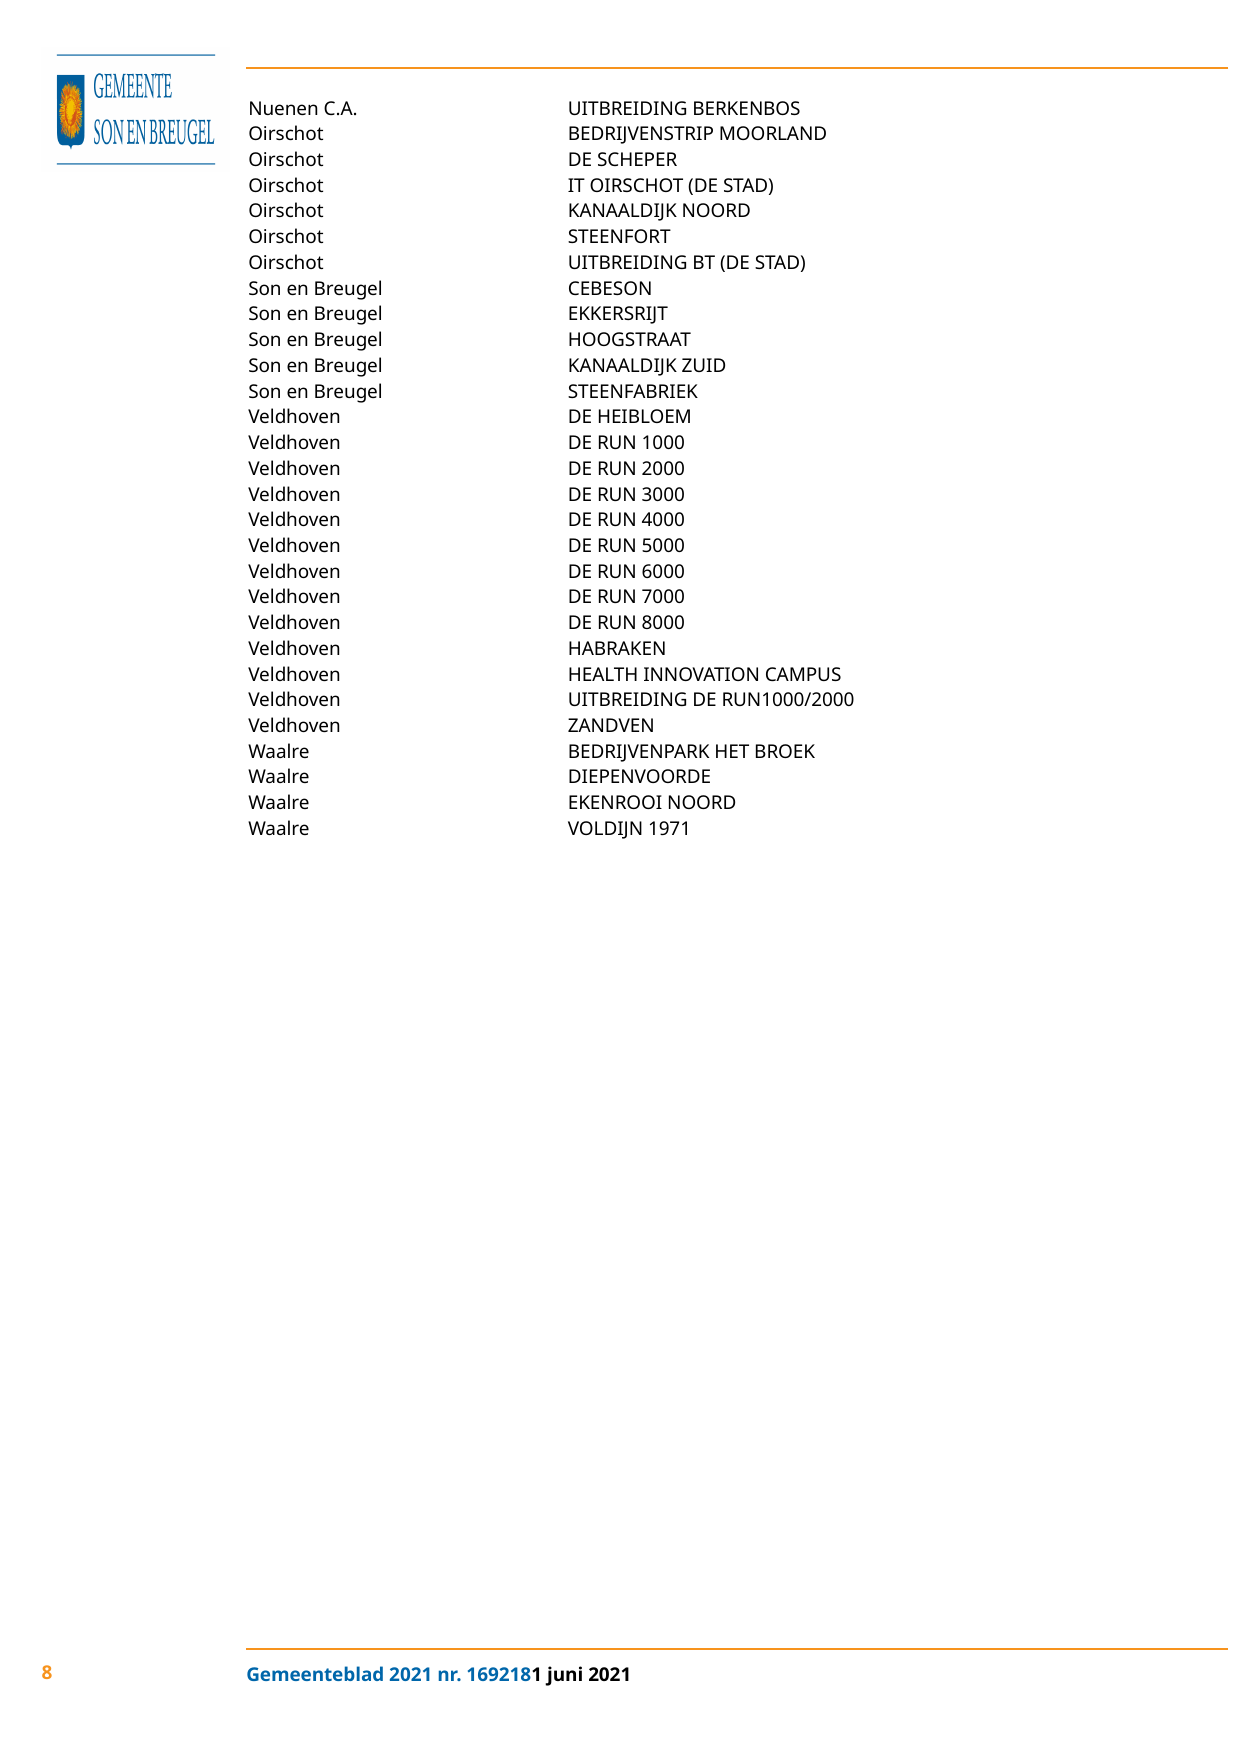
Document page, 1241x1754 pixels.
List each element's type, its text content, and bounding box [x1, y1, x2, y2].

table_cell BEDRIJVENSTRIP MOORLAND [568, 121, 1152, 146]
table_cell HABRAKEN [568, 635, 1152, 661]
table_cell VOLDIJN 1971 [568, 815, 1152, 841]
table_cell Oirschot [248, 198, 568, 223]
table_cell DE RUN 5000 [568, 532, 1152, 558]
table_cell HEALTH INNOVATION CAMPUS [568, 661, 1152, 687]
table_cell Veldhoven [248, 609, 568, 635]
table_cell DE HEIBLOEM [568, 404, 1152, 429]
table_cell Waalre [248, 738, 568, 764]
table_cell Waalre [248, 815, 568, 841]
table_cell Veldhoven [248, 712, 568, 738]
table_cell DE RUN 4000 [568, 506, 1152, 532]
table_cell DE RUN 6000 [568, 558, 1152, 584]
table_cell Veldhoven [248, 635, 568, 661]
table_cell IT OIRSCHOT (DE STAD) [568, 172, 1152, 198]
table_cell Waalre [248, 764, 568, 789]
table_cell Oirschot [248, 146, 568, 172]
table_cell KANAALDIJK ZUID [568, 352, 1152, 378]
table_cell Oirschot [248, 249, 568, 275]
table_cell BEDRIJVENPARK HET BROEK [568, 738, 1152, 764]
table_cell Veldhoven [248, 506, 568, 532]
table_cell Veldhoven [248, 532, 568, 558]
table_cell Son en Breugel [248, 301, 568, 326]
table_cell DE RUN 3000 [568, 481, 1152, 506]
table_cell DE RUN 8000 [568, 609, 1152, 635]
table_cell UITBREIDING BERKENBOS [568, 95, 1152, 121]
table_cell CEBESON [568, 275, 1152, 301]
table_cell STEENFABRIEK [568, 378, 1152, 403]
table_cell Son en Breugel [248, 275, 568, 301]
table_cell DE RUN 7000 [568, 584, 1152, 609]
table_cell Son en Breugel [248, 378, 568, 403]
table_cell EKENROOI NOORD [568, 790, 1152, 815]
table_cell Veldhoven [248, 429, 568, 455]
table_cell ZANDVEN [568, 712, 1152, 738]
table_cell DE RUN 1000 [568, 429, 1152, 455]
table_cell Waalre [248, 790, 568, 815]
table_cell Veldhoven [248, 404, 568, 429]
table_cell HOOGSTRAAT [568, 326, 1152, 352]
table_cell UITBREIDING DE RUN1000/2000 [568, 687, 1152, 712]
table_cell Veldhoven [248, 661, 568, 687]
table_cell Son en Breugel [248, 326, 568, 352]
table_cell Veldhoven [248, 584, 568, 609]
table_cell Oirschot [248, 172, 568, 198]
table_cell Veldhoven [248, 687, 568, 712]
picture [41, 47, 231, 172]
table_cell DIEPENVOORDE [568, 764, 1152, 789]
table_cell EKKERSRIJT [568, 301, 1152, 326]
table_cell Son en Breugel [248, 352, 568, 378]
table_cell Veldhoven [248, 481, 568, 506]
table_cell Oirschot [248, 121, 568, 146]
table_cell UITBREIDING BT (DE STAD) [568, 249, 1152, 275]
table_cell Oirschot [248, 224, 568, 249]
table_cell DE SCHEPER [568, 146, 1152, 172]
table_cell Veldhoven [248, 558, 568, 584]
table_cell Veldhoven [248, 455, 568, 481]
table_cell DE RUN 2000 [568, 455, 1152, 481]
table_cell KANAALDIJK NOORD [568, 198, 1152, 223]
table_cell Nuenen C.A. [248, 95, 568, 121]
table_cell STEENFORT [568, 224, 1152, 249]
